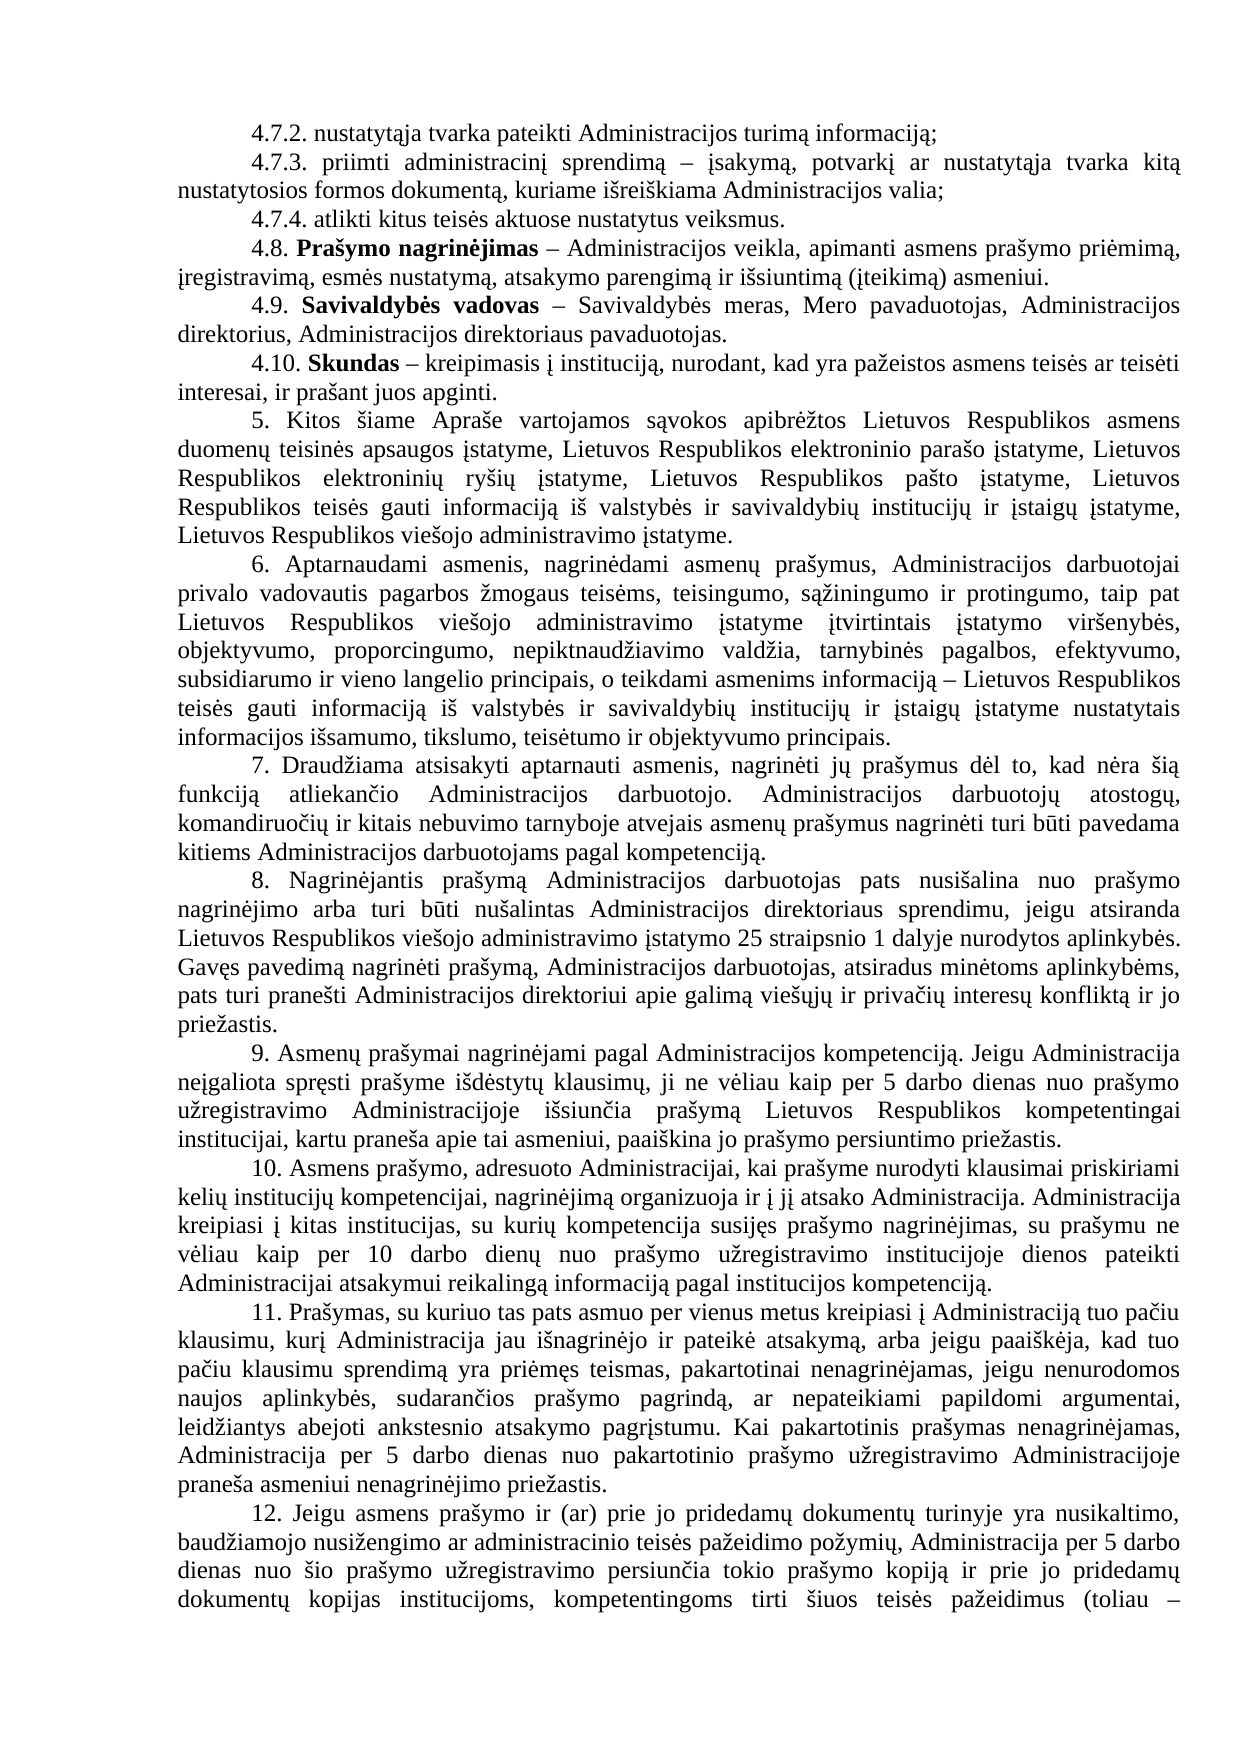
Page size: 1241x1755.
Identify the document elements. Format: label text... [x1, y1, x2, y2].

text 12. Jeigu asmens prašymo ir (ar) prie jo pridedamų dokumentų turinyje yra nusikaltimo, baudžiamojo nusižengimo ar administracinio teisės pažeidimo požymių, Administracija per 5 darbo dienas nuo šio prašymo užregistravimo persiunčia tokio prašymo kopiją ir prie jo pridedamų dokumentų kopijas institucijoms, kompetentingoms tirti šiuos teisės pažeidimus (toliau – [177, 1498, 1181, 1613]
text 10. Asmens prašymo, adresuoto Administracijai, kai prašyme nurodyti klausimai priskiriami kelių institucijų kompetencijai, nagrinėjimą organizuoja ir į jį atsako Administracija. Administracija kreipiasi į kitas institucijas, su kurių kompetencija susijęs prašymo nagrinėjimas, su prašymu ne vėliau kaip per 10 darbo dienų nuo prašymo užregistravimo institucijoje dienos pateikti Administracijai atsakymui reikalingą informaciją pagal institucijos kompetenciją. [177, 1153, 1181, 1297]
text 7. Draudžiama atsisakyti aptarnauti asmenis, nagrinėti jų prašymus dėl to, kad nėra šią funkciją atliekančio Administracijos darbuotojo. Administracijos darbuotojų atostogų, komandiruočių ir kitais nebuvimo tarnyboje atvejais asmenų prašymus nagrinėti turi būti pavedama kitiems Administracijos darbuotojams pagal kompetenciją. [177, 751, 1181, 866]
text 9. Asmenų prašymai nagrinėjami pagal Administracijos kompetenciją. Jeigu Administracija neįgaliota spręsti prašyme išdėstytų klausimų, ji ne vėliau kaip per 5 darbo dienas nuo prašymo užregistravimo Administracijoje išsiunčia prašymą Lietuvos Respublikos kompetentingai institucijai, kartu praneša apie tai asmeniui, paaiškina jo prašymo persiuntimo priežastis. [177, 1038, 1181, 1153]
text 8. Nagrinėjantis prašymą Administracijos darbuotojas pats nusišalina nuo prašymo nagrinėjimo arba turi būti nušalintas Administracijos direktoriaus sprendimu, jeigu atsiranda Lietuvos Respublikos viešojo administravimo įstatymo 25 straipsnio 1 dalyje nurodytos aplinkybės. Gavęs pavedimą nagrinėti prašymą, Administracijos darbuotojas, atsiradus minėtoms aplinkybėms, pats turi pranešti Administracijos direktoriui apie galimą viešųjų ir privačių interesų konfliktą ir jo priežastis. [177, 866, 1181, 1038]
text 5. Kitos šiame Apraše vartojamos sąvokos apibrėžtos Lietuvos Respublikos asmens duomenų teisinės apsaugos įstatyme, Lietuvos Respublikos elektroninio parašo įstatyme, Lietuvos Respublikos elektroninių ryšių įstatyme, Lietuvos Respublikos pašto įstatyme, Lietuvos Respublikos teisės gauti informaciją iš valstybės ir savivaldybių institucijų ir įstaigų įstatyme, Lietuvos Respublikos viešojo administravimo įstatyme. [177, 406, 1181, 549]
text 4.9. Savivaldybės vadovas – Savivaldybės meras, Mero pavaduotojas, Administracijos direktorius, Administracijos direktoriaus pavaduotojas. [177, 291, 1181, 348]
text 6. Aptarnaudami asmenis, nagrinėdami asmenų prašymus, Administracijos darbuotojai privalo vadovautis pagarbos žmogaus teisėms, teisingumo, sąžiningumo ir protingumo, taip pat Lietuvos Respublikos viešojo administravimo įstatyme įtvirtintais įstatymo viršenybės, objektyvumo, proporcingumo, nepiktnaudžiavimo valdžia, tarnybinės pagalbos, efektyvumo, subsidiarumo ir vieno langelio principais, o teikdami asmenims informaciją – Lietuvos Respublikos teisės gauti informaciją iš valstybės ir savivaldybių institucijų ir įstaigų įstatyme nustatytais informacijos išsamumo, tikslumo, teisėtumo ir objektyvumo principais. [177, 549, 1181, 751]
text 11. Prašymas, su kuriuo tas pats asmuo per vienus metus kreipiasi į Administraciją tuo pačiu klausimu, kurį Administracija jau išnagrinėjo ir pateikė atsakymą, arba jeigu paaiškėja, kad tuo pačiu klausimu sprendimą yra priėmęs teismas, pakartotinai nenagrinėjamas, jeigu nenurodomos naujos aplinkybės, sudarančios prašymo pagrindą, ar nepateikiami papildomi argumentai, leidžiantys abejoti ankstesnio atsakymo pagrįstumu. Kai pakartotinis prašymas nenagrinėjamas, Administracija per 5 darbo dienas nuo pakartotinio prašymo užregistravimo Administracijoje praneša asmeniui nenagrinėjimo priežastis. [177, 1297, 1181, 1498]
text 4.7.3. priimti administracinį sprendimą – įsakymą, potvarkį ar nustatytąja tvarka kitą nustatytosios formos dokumentą, kuriame išreiškiama Administracijos valia; [177, 147, 1181, 204]
text 4.7.4. atlikti kitus teisės aktuose nustatytus veiksmus. [177, 204, 1181, 233]
text 4.8. Prašymo nagrinėjimas – Administracijos veikla, apimanti asmens prašymo priėmimą, įregistravimą, esmės nustatymą, atsakymo parengimą ir išsiuntimą (įteikimą) asmeniui. [177, 233, 1181, 291]
text 4.7.2. nustatytąja tvarka pateikti Administracijos turimą informaciją; [177, 118, 1181, 147]
text 4.10. Skundas – kreipimasis į instituciją, nurodant, kad yra pažeistos asmens teisės ar teisėti interesai, ir prašant juos apginti. [177, 348, 1181, 406]
